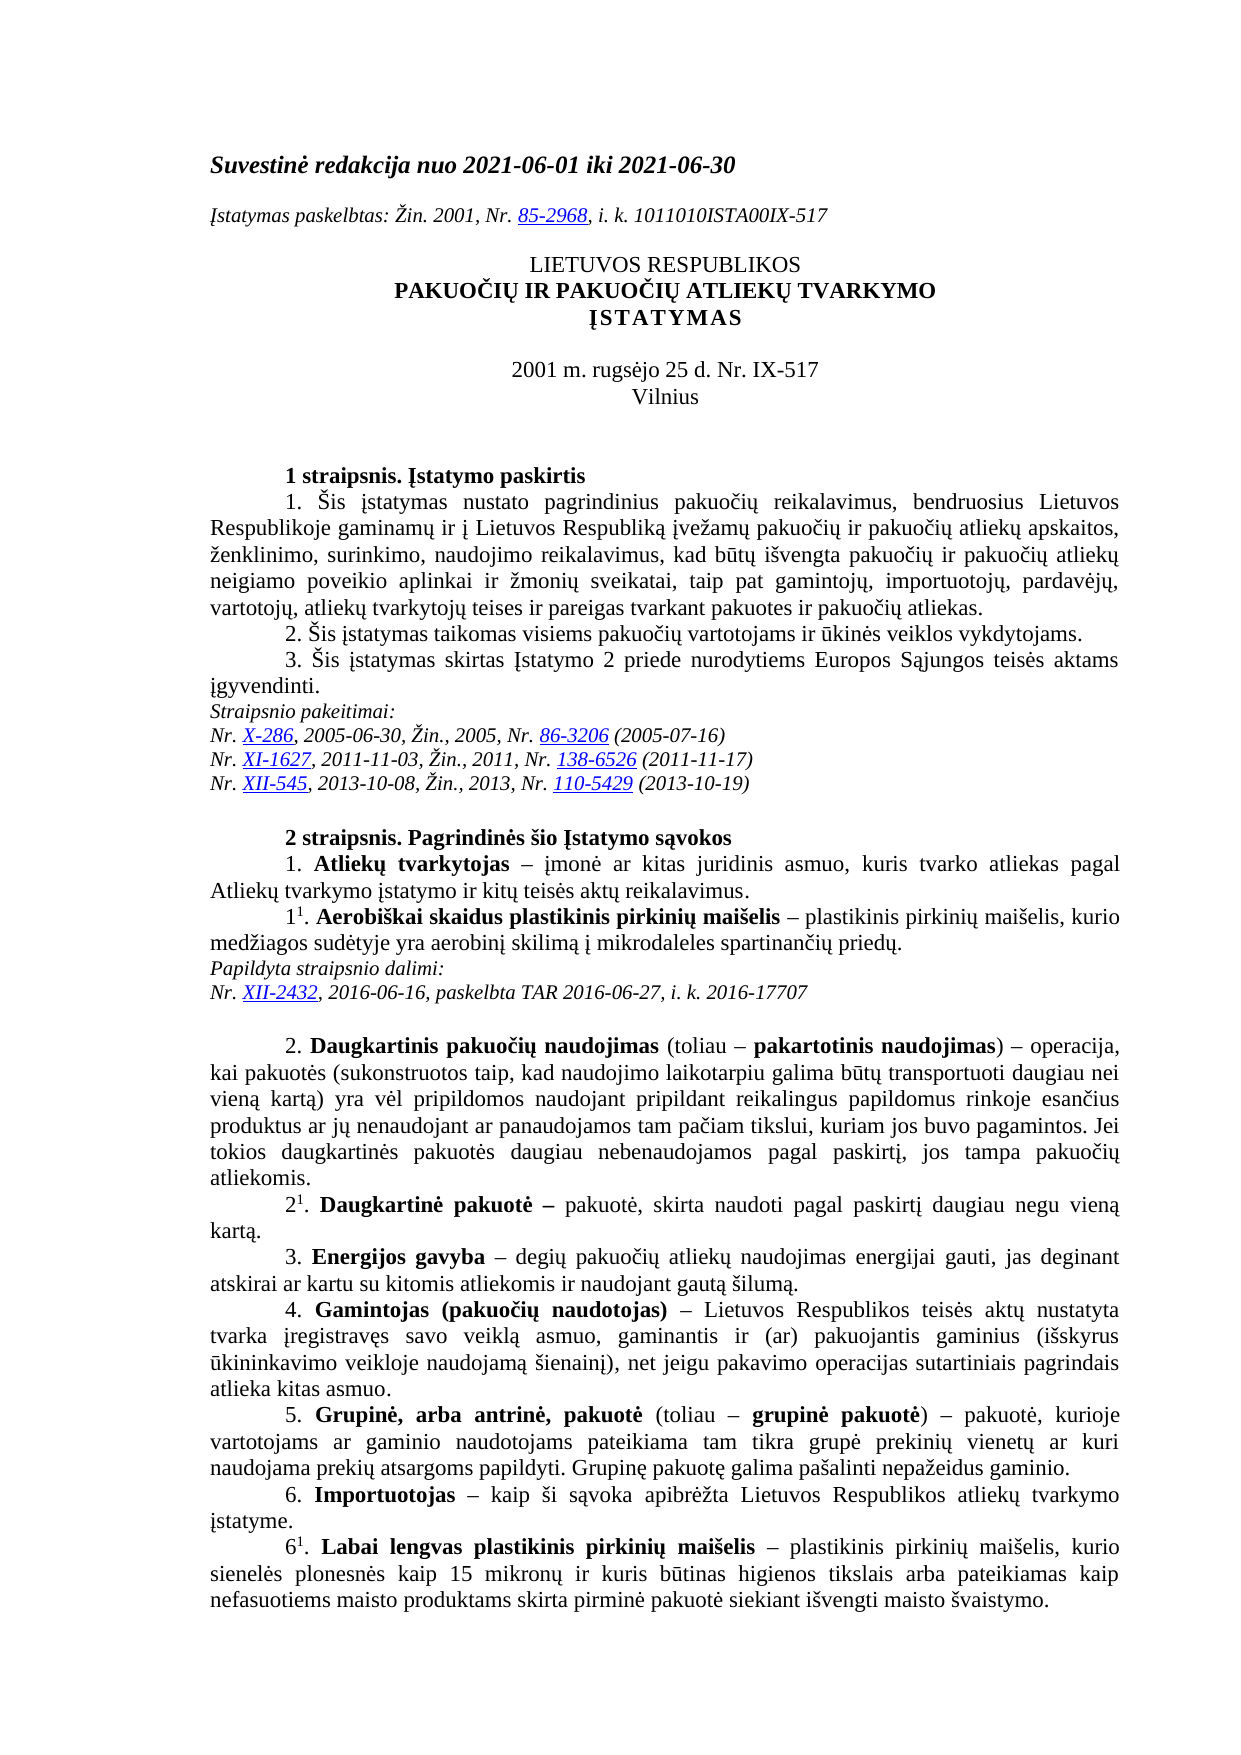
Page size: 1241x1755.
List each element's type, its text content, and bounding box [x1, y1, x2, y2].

text 2001 m. rugsėjo 25 d. Nr. IX-517 Vilnius [210, 356, 1120, 409]
text PAKUOČIŲ IR PAKUOČIŲ ATLIEKŲ TVARKYMO [210, 277, 1120, 304]
text 11. Aerobiškai skaidus plastikinis pirkinių maišelis – plastikinis pirkinių maišelis, kurio medžiagos sudėtyje yra aerobinį skilimą į mikrodaleles spartinančių priedų. [210, 903, 1120, 956]
text 3. Šis įstatymas skirtas Įstatymo 2 priede nurodytiems Europos Sąjungos teisės aktams įgyvendinti. [210, 646, 1120, 699]
text Nr. XI-1627, 2011-11-03, Žin., 2011, Nr. 138-6526 (2011-11-17) [210, 747, 1120, 771]
text 61. Labai lengvas plastikinis pirkinių maišelis – plastikinis pirkinių maišelis, kurio sienelės plonesnės kaip 15 mikronų ir kuris būtinas higienos tikslais arba pateikiamas kaip nefasuotiems maisto produktams skirta pirminė pakuotė siekiant išvengti maisto švaistymo. [210, 1533, 1120, 1612]
text LIETUVOS RESPUBLIKOS [210, 251, 1120, 277]
text Nr. X-286, 2005-06-30, Žin., 2005, Nr. 86-3206 (2005-07-16) [210, 723, 1120, 747]
text Nr. XII-545, 2013-10-08, Žin., 2013, Nr. 110-5429 (2013-10-19) [210, 771, 1120, 795]
text 21. Daugkartinė pakuotė – pakuotė, skirta naudoti pagal paskirtį daugiau negu vieną kartą. [210, 1191, 1120, 1243]
text Straipsnio pakeitimai: [210, 699, 1120, 723]
text 2 straipsnis. Pagrindinės šio Įstatymo sąvokos [210, 824, 1120, 850]
text 3. Energijos gavyba – degių pakuočių atliekų naudojimas energijai gauti, jas deginant atskirai ar kartu su kitomis atliekomis ir naudojant gautą šilumą. [210, 1243, 1120, 1296]
text 6. Importuotojas – kaip ši sąvoka apibrėžta Lietuvos Respublikos atliekų tvarkymo įstatyme. [210, 1481, 1120, 1533]
text Įstatymas paskelbtas: Žin. 2001, Nr. 85-2968, i. k. 1011010ISTA00IX-517 [210, 203, 1120, 227]
text 2. Šis įstatymas taikomas visiems pakuočių vartotojams ir ūkinės veiklos vykdytojams. [210, 620, 1120, 646]
text Papildyta straipsnio dalimi: [210, 956, 1120, 980]
text 1 straipsnis. Įstatymo paskirtis [210, 462, 1120, 488]
text 2. Daugkartinis pakuočių naudojimas (toliau – pakartotinis naudojimas) – operacija, kai pakuotės (sukonstruotos taip, kad naudojimo laikotarpiu galima būtų transportuoti daugiau nei vieną kartą) yra vėl pripildomos naudojant pripildant reikalingus papildomus rinkoje esančius produktus ar jų nenaudojant ar panaudojamos tam pačiam tikslui, kuriam jos buvo pagamintos. Jei tokios daugkartinės pakuotės daugiau nebenaudojamos pagal paskirtį, jos tampa pakuočių atliekomis. [210, 1033, 1120, 1191]
text Suvestinė redakcija nuo 2021-06-01 iki 2021-06-30 [210, 150, 1120, 179]
text ĮSTATYMAS [210, 304, 1120, 330]
text 1. Šis įstatymas nustato pagrindinius pakuočių reikalavimus, bendruosius Lietuvos Respublikoje gaminamų ir į Lietuvos Respubliką įvežamų pakuočių ir pakuočių atliekų apskaitos, ženklinimo, surinkimo, naudojimo reikalavimus, kad būtų išvengta pakuočių ir pakuočių atliekų neigiamo poveikio aplinkai ir žmonių sveikatai, taip pat gamintojų, importuotojų, pardavėjų, vartotojų, atliekų tvarkytojų teises ir pareigas tvarkant pakuotes ir pakuočių atliekas. [210, 488, 1120, 620]
text 4. Gamintojas (pakuočių naudotojas) – Lietuvos Respublikos teisės aktų nustatyta tvarka įregistravęs savo veiklą asmuo, gaminantis ir (ar) pakuojantis gaminius (išskyrus ūkininkavimo veikloje naudojamą šienainį), net jeigu pakavimo operacijas sutartiniais pagrindais atlieka kitas asmuo. [210, 1296, 1120, 1402]
text Nr. XII-2432, 2016-06-16, paskelbta TAR 2016-06-27, i. k. 2016-17707 [210, 980, 1120, 1004]
text 1. Atliekų tvarkytojas – įmonė ar kitas juridinis asmuo, kuris tvarko atliekas pagal Atliekų tvarkymo įstatymo ir kitų teisės aktų reikalavimus. [210, 850, 1120, 903]
text 5. Grupinė, arba antrinė, pakuotė (toliau – grupinė pakuotė) – pakuotė, kurioje vartotojams ar gaminio naudotojams pateikiama tam tikra grupė prekinių vienetų ar kuri naudojama prekių atsargoms papildyti. Grupinę pakuotę galima pašalinti nepažeidus gaminio. [210, 1402, 1120, 1481]
